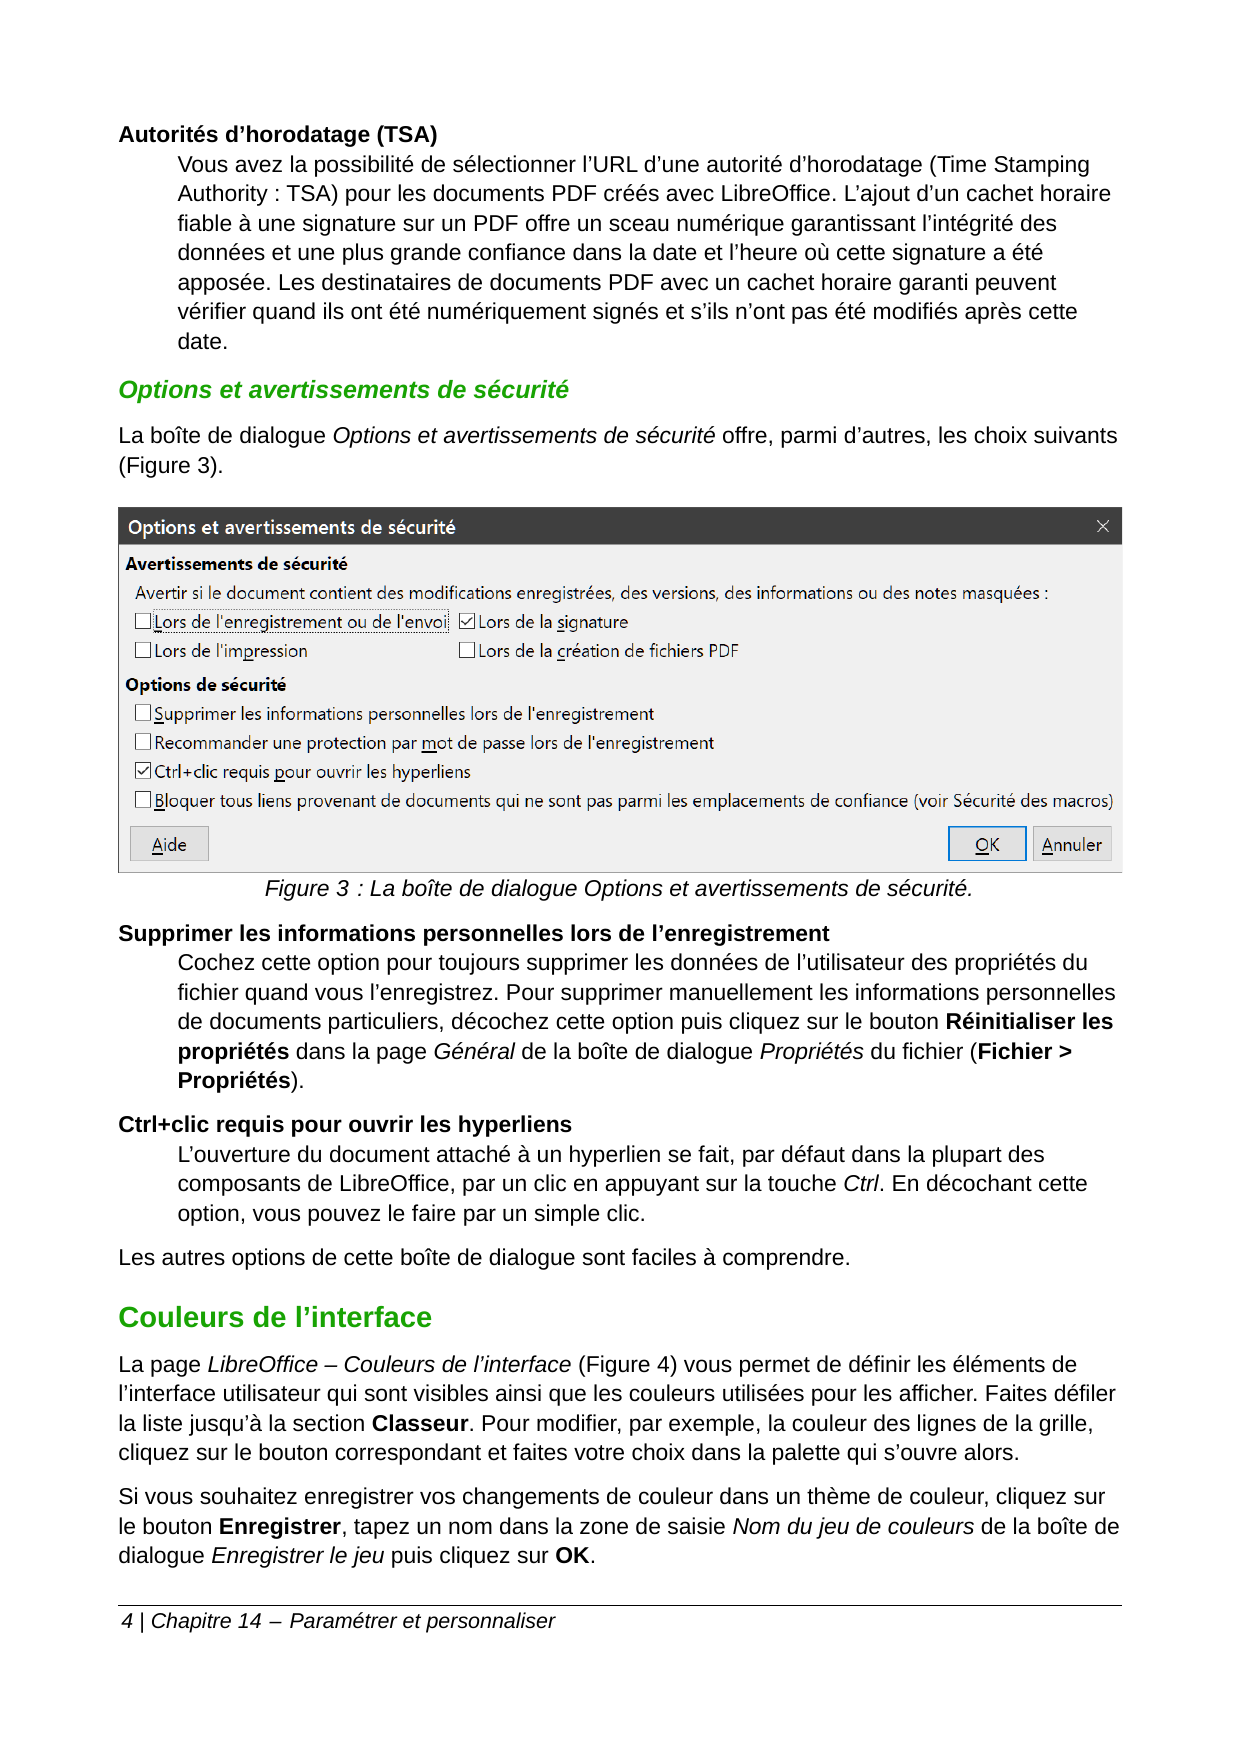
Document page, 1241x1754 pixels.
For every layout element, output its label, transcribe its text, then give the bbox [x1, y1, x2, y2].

subtitle Couleurs de l’interface [118, 1299, 1122, 1333]
subtitle Ctrl+clic requis pour ouvrir les hyperliens [118, 1108, 1122, 1138]
text La page LibreOffice – Couleurs de l’interface (Figure 4) vous permet de définir les éléments de l’interface utilisateur qui sont visibles ainsi que les couleurs utilisées pour les afficher. Faites défiler la liste jusqu’à la section Classeur. Pour modifier, par exemple, la couleur des lignes de la grille, cliquez sur le bouton correspondant et faites votre choix dans la palette qui s’ouvre alors. [118, 1348, 1122, 1466]
text Les autres options de cette boîte de dialogue sont faciles à comprendre. [118, 1241, 1122, 1270]
subtitle Supprimer les informations personnelles lors de l’enregistrement [118, 917, 1122, 946]
text Si vous souhaitez enregistrer vos changements de couleur dans un thème de couleur, cliquez sur le bouton Enregistrer, tapez un nom dans la zone de saisie Nom du jeu de couleurs de la boîte de dialogue Enregistrer le jeu puis cliquez sur OK. [118, 1480, 1122, 1569]
list Cochez cette option pour toujours supprimer les données de l’utilisateur des propriétés du fichier quand vous l’enregistrez. Pour supprimer manuellement les informations personnelles de documents particuliers, décochez cette option puis cliquez sur le bouton Réinitialiser les propriétés dans la page Général de la boîte de dialogue Propriétés du fichier (Fichier > Propriétés). [177, 946, 1122, 1093]
list Vous avez la possibilité de sélectionner l’URL d’une autorité d’horodatage (Time Stamping Authority : TSA) pour les documents PDF créés avec LibreOffice. L’ajout d’un cachet horaire fiable à une signature sur un PDF offre un sceau numérique garantissant l’intégrité des données et une plus grande confiance dans la date et l’heure où cette signature a été apposée. Les destinataires de documents PDF avec un cachet horaire garanti peuvent vérifier quand ils ont été numériquement signés et s’ils n’ont pas été modifiés après cette date. [177, 148, 1122, 354]
text La boîte de dialogue Options et avertissements de sécurité offre, parmi d’autres, les choix suivants (Figure 3). [118, 419, 1122, 478]
subtitle Autorités d’horodatage (TSA) [118, 118, 1122, 148]
picture [118, 507, 1123, 873]
text Figure 3 : La boîte de dialogue Options et avertissements de sécurité. [118, 873, 1122, 902]
list L’ouverture du document attaché à un hyperlien se fait, par défaut dans la plupart des composants de LibreOffice, par un clic en appuyant sur la touche Ctrl. En décochant cette option, vous pouvez le faire par un simple clic. [177, 1138, 1122, 1226]
subtitle Options et avertissements de sécurité [118, 375, 1122, 404]
